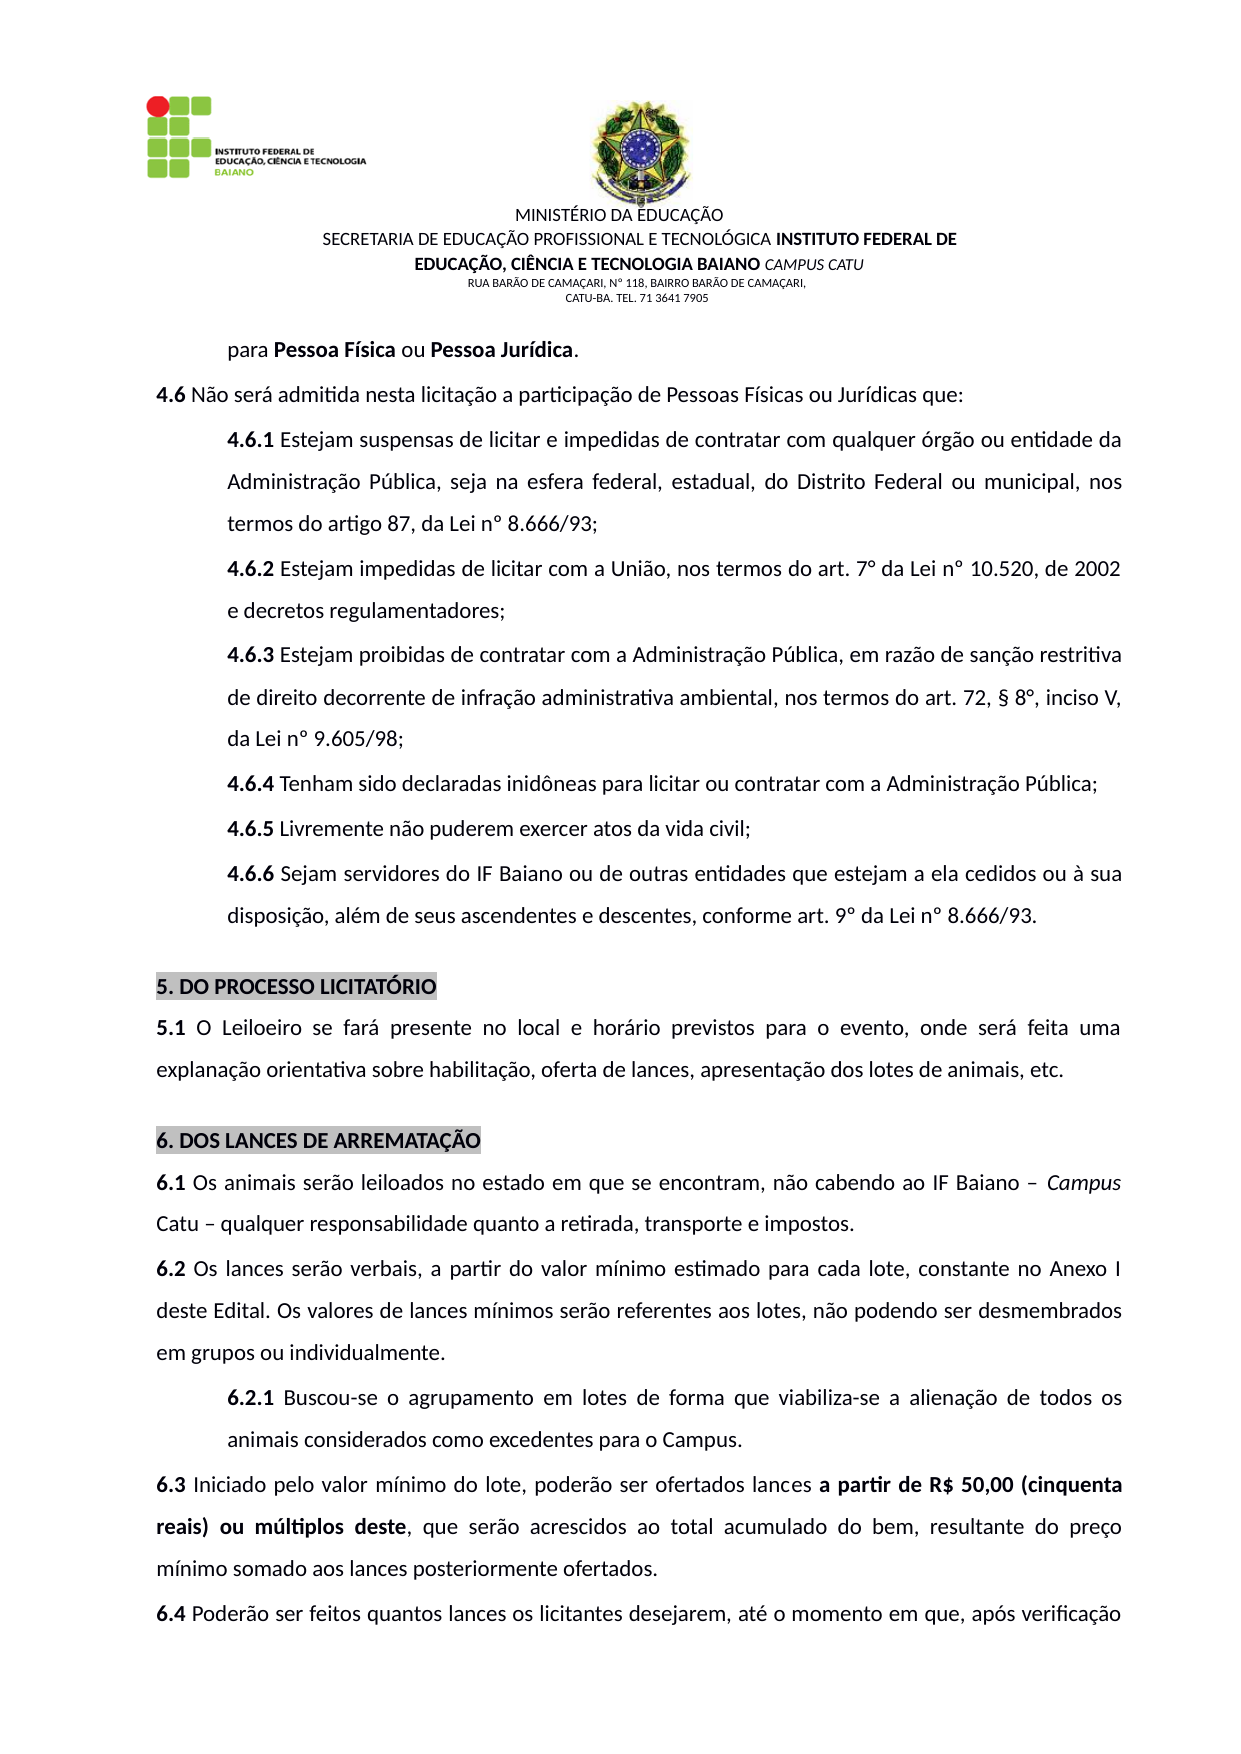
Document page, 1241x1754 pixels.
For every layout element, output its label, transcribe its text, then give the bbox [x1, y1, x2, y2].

text 5.1 O Leiloeiro se fará presente no local e horário previstos para o evento, onde será feita uma explanação orientativa sobre habilitação, oferta de lances, apresentação dos lotes de animais, etc. [156, 1013, 1123, 1083]
picture [589, 100, 694, 209]
text 6.3 Iniciado pelo valor mínimo do lote, poderão ser ofertados lances a partir de R$ 50,00 (cinquenta reais) ou múltiplos deste, que serão acrescidos ao total acumulado do bem, resultante do preço mínimo somado aos lances posteriormente ofertados. [156, 1470, 1123, 1582]
text 6. DOS LANCES DE ARREMATAÇÃO [156, 1126, 1123, 1154]
text 6.4 Poderão ser feitos quantos lances os licitantes desejarem, até o momento em que, após verificação [156, 1599, 1123, 1627]
text 4.6 Não será admitida nesta licitação a participação de Pessoas Físicas ou Jurídicas que: [156, 380, 1123, 408]
text 4.6.3 Estejam proibidas de contratar com a Administração Pública, em razão de sanção restritiva de direito decorrente de infração administrativa ambiental, nos termos do art. 72, § 8°, inciso V, da Lei nº 9.605/98; [227, 641, 1123, 753]
text 4.6.5 Livremente não puderem exercer atos da vida civil; [227, 814, 1123, 842]
text 6.1 Os animais serão leiloados no estado em que se encontram, não cabendo ao IF Baiano – Campus Catu – qualquer responsabilidade quanto a retirada, transporte e impostos. [156, 1168, 1123, 1238]
text 4.6.2 Estejam impedidas de licitar com a União, nos termos do art. 7° da Lei nº 10.520, de 2002 e decretos regulamentadores; [227, 554, 1123, 624]
text 4.6.6 Sejam servidores do IF Baiano ou de outras entidades que estejam a ela cedidos ou à sua disposição, além de seus ascendentes e descentes, conforme art. 9º da Lei nº 8.666/93. [227, 859, 1123, 929]
text 4.6.1 Estejam suspensas de licitar e impedidas de contratar com qualquer órgão ou entidade da Administração Pública, seja na esfera federal, estadual, do Distrito Federal ou municipal, nos termos do artigo 87, da Lei nº 8.666/93; [227, 425, 1123, 537]
text 6.2 Os lances serão verbais, a partir do valor mínimo estimado para cada lote, constante no Anexo I deste Edital. Os valores de lances mínimos serão referentes aos lotes, não podendo ser desmembrados em grupos ou individualmente. [156, 1254, 1123, 1366]
text para Pessoa Física ou Pessoa Jurídica. [227, 335, 1123, 363]
text 4.6.4 Tenham sido declaradas inidôneas para licitar ou contratar com a Administração Pública; [227, 769, 1123, 797]
text 6.2.1 Buscou-se o agrupamento em lotes de forma que viabiliza-se a alienação de todos os animais considerados como excedentes para o Campus. [227, 1383, 1123, 1453]
text 5. DO PROCESSO LICITATÓRIO [156, 972, 1123, 1000]
